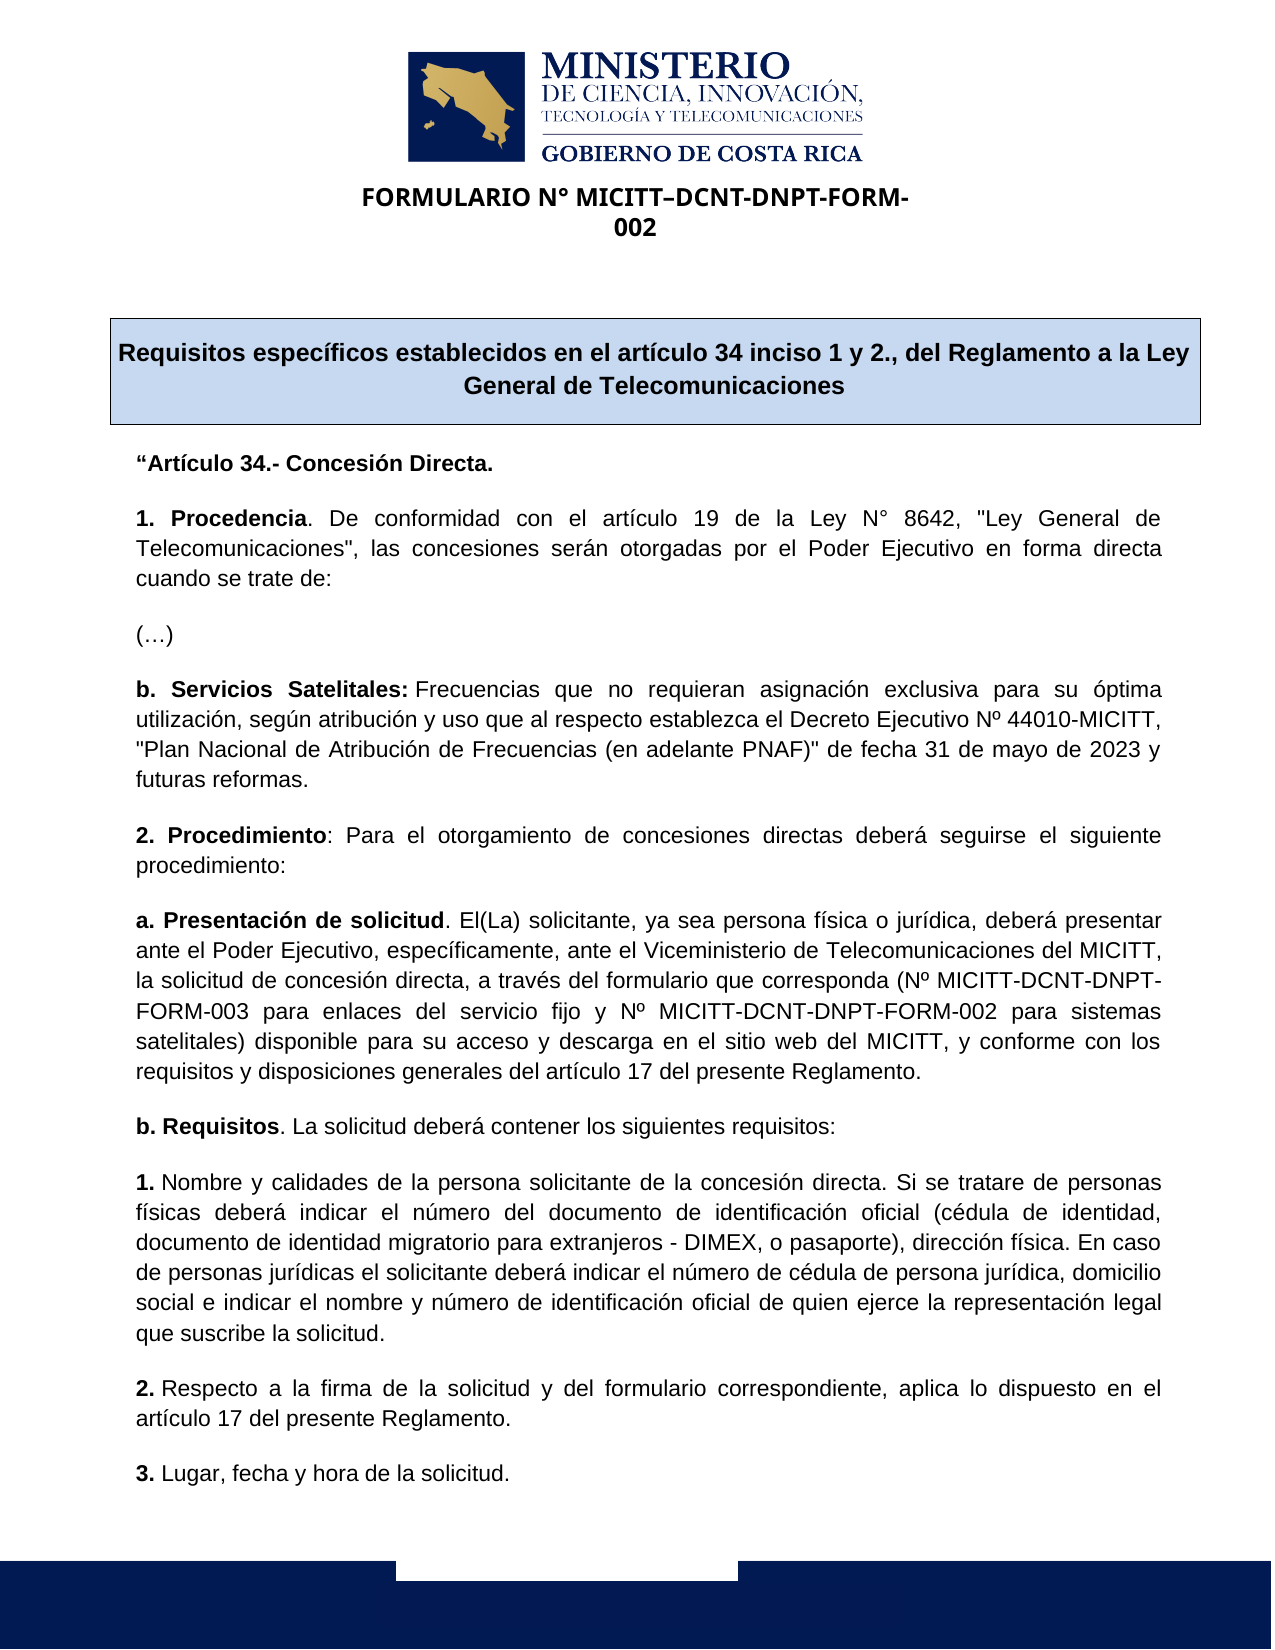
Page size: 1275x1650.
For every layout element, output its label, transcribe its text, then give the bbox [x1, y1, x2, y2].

text b. Requisitos. La solicitud deberá contener los siguientes requisitos: [136, 1113, 1162, 1140]
text a. Presentación de solicitud. El(La) solicitante, ya sea persona física o jurídica, deberá presentar ante el Poder Ejecutivo, específicamente, ante el Viceministerio de Telecomunicaciones del MICITT, la solicitud de concesión directa, a través del formulario que corresponda (Nº MICITT-DCNT-DNPT-FORM-003 para enlaces del servicio fijo y Nº MICITT-DCNT-DNPT-FORM-002 para sistemas satelitales) disponible para su acceso y descarga en el sitio web del MICITT, y conforme con los requisitos y disposiciones generales del artículo 17 del presente Reglamento. [136, 907, 1162, 1084]
table_header Requisitos específicos establecidos en el artículo 34 inciso 1 y 2., del Reglamento a la Ley General de Telecomunicaciones [111, 319, 1200, 424]
text 1. Procedencia. De conformidad con el artículo 19 de la Ley N° 8642, "Ley General de Telecomunicaciones", las concesiones serán otorgadas por el Poder Ejecutivo en forma directa cuando se trate de: [136, 505, 1162, 592]
text 3. Lugar, fecha y hora de la solicitud. [136, 1460, 1162, 1487]
text 2. Procedimiento: Para el otorgamiento de concesiones directas deberá seguirse el siguiente procedimiento: [136, 822, 1162, 878]
text b. Servicios Satelitales: Frecuencias que no requieran asignación exclusiva para su óptima utilización, según atribución y uso que al respecto establezca el Decreto Ejecutivo Nº 44010-MICITT, "Plan Nacional de Atribución de Frecuencias (en adelante PNAF)" de fecha 31 de mayo de 2023 y futuras reformas. [136, 676, 1162, 793]
text (…) [136, 621, 1162, 647]
text 2. Respecto a la firma de la solicitud y del formulario correspondiente, aplica lo dispuesto en el artículo 17 del presente Reglamento. [136, 1375, 1162, 1431]
text “Artículo 34.- Concesión Directa. [136, 450, 1162, 476]
text 1. Nombre y calidades de la persona solicitante de la concesión directa. Si se tratare de personas físicas deberá indicar el número del documento de identificación oficial (cédula de identidad, documento de identidad migratorio para extranjeros - DIMEX, o pasaporte), dirección física. En caso de personas jurídicas el solicitante deberá indicar el número de cédula de persona jurídica, domicilio social e indicar el nombre y número de identificación oficial de quien ejerce la representación legal que suscribe la solicitud. [136, 1168, 1162, 1346]
